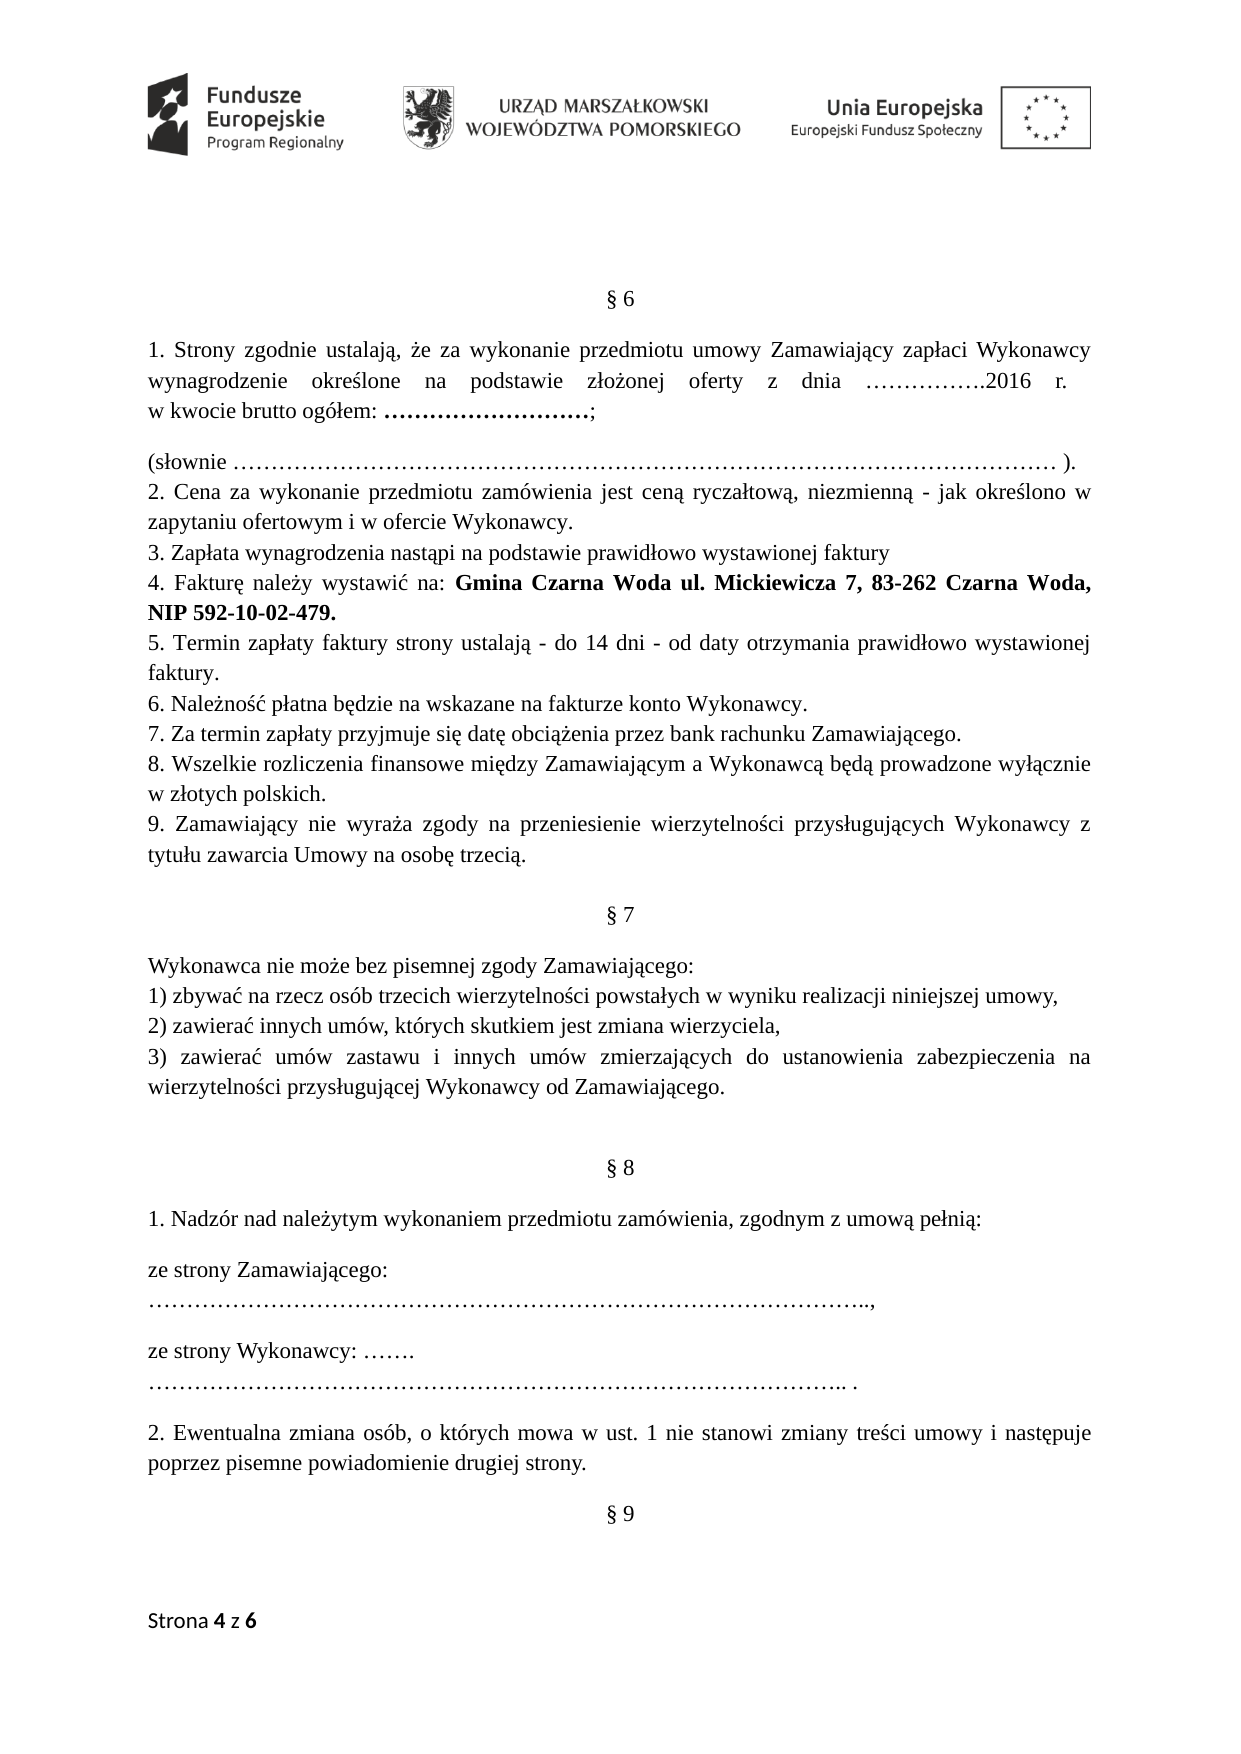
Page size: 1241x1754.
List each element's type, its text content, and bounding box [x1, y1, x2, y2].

text ze strony Wykonawcy: …….……………………………………………………………………………….. . [148, 1338, 1093, 1394]
text 6. Należność płatna będzie na wskazane na fakturze konto Wykonawcy. [148, 690, 1093, 716]
text § 9 [148, 1500, 1093, 1526]
text (słownie ……………………………………………………………………………………………… ). [148, 448, 1093, 474]
text 1. Nadzór nad należytym wykonaniem przedmiotu zamówienia, zgodnym z umową pełnią: [148, 1205, 1093, 1232]
text 1. Strony zgodnie ustalają, że za wykonanie przedmiotu umowy Zamawiający zapłaci Wykonawcy wynagrodzenie określone na podstawie złożonej oferty z dnia …………….2016 r. w kwocie brutto ogółem: ………………………; [148, 337, 1093, 423]
text § 7 [148, 901, 1093, 927]
text 3) zawierać umów zastawu i innych umów zmierzających do ustanowienia zabezpieczenia na wierzytelności przysługującej Wykonawcy od Zamawiającego. [148, 1043, 1093, 1099]
text 7. Za termin zapłaty przyjmuje się datę obciążenia przez bank rachunku Zamawiającego. [148, 720, 1093, 746]
text 2. Ewentualna zmiana osób, o których mowa w ust. 1 nie stanowi zmiany treści umowy i następuje poprzez pisemne powiadomienie drugiej strony. [148, 1419, 1093, 1475]
text 9. Zamawiający nie wyraża zgody na przeniesienie wierzytelności przysługujących Wykonawcy z tytułu zawarcia Umowy na osobę trzecią. [148, 811, 1093, 867]
text 1) zbywać na rzecz osób trzecich wierzytelności powstałych w wyniku realizacji niniejszej umowy, [148, 982, 1093, 1009]
text 2) zawierać innych umów, których skutkiem jest zmiana wierzyciela, [148, 1013, 1093, 1039]
text § 8 [148, 1154, 1093, 1181]
text 3. Zapłata wynagrodzenia nastąpi na podstawie prawidłowo wystawionej faktury [148, 539, 1093, 565]
text 5. Termin zapłaty faktury strony ustalają - do 14 dni - od daty otrzymania prawidłowo wystawionej faktury. [148, 629, 1093, 686]
text Wykonawca nie może bez pisemnej zgody Zamawiającego: [148, 952, 1093, 978]
text § 6 [148, 286, 1093, 312]
text 8. Wszelkie rozliczenia finansowe między Zamawiającym a Wykonawcą będą prowadzone wyłącznie w złotych polskich. [148, 750, 1093, 807]
text ze strony Zamawiającego: ………………………………………………………………………………….., [148, 1256, 1093, 1313]
text 4. Fakturę należy wystawić na: Gmina Czarna Woda ul. Mickiewicza 7, 83-262 Czarna Woda, NIP 592-10-02-479. [148, 569, 1093, 625]
text 2. Cena za wykonanie przedmiotu zamówienia jest ceną ryczałtową, niezmienną - jak określono w zapytaniu ofertowym i w ofercie Wykonawcy. [148, 478, 1093, 535]
